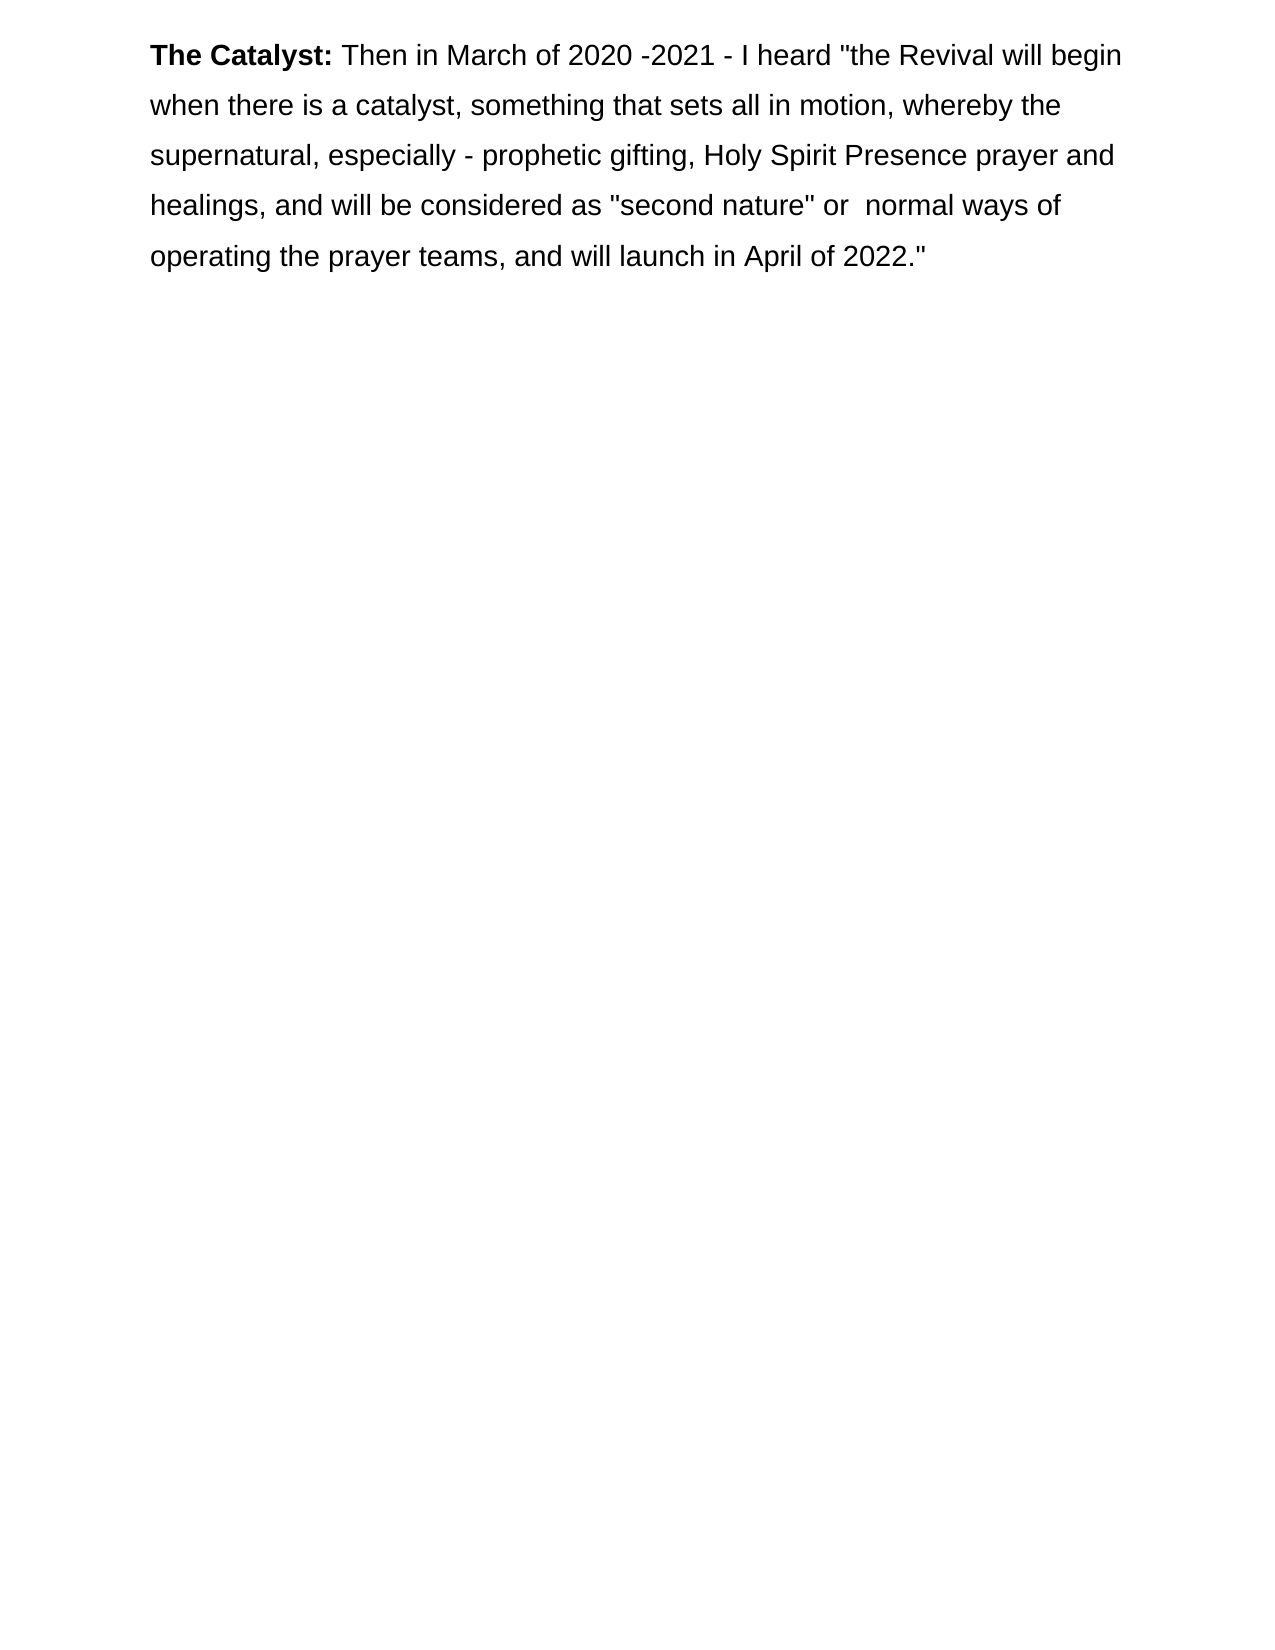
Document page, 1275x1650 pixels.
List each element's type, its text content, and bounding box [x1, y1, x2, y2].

text The Catalyst: Then in March of 2020 -2021 - I heard "the Revival will begin when there is a catalyst, something that sets all in motion, whereby the supernatural, especially - prophetic gifting, Holy Spirit Presence prayer and healings, and will be considered as "second nature" or normal ways of operating the prayer teams, and will launch in April of 2022." [150, 37, 1125, 272]
